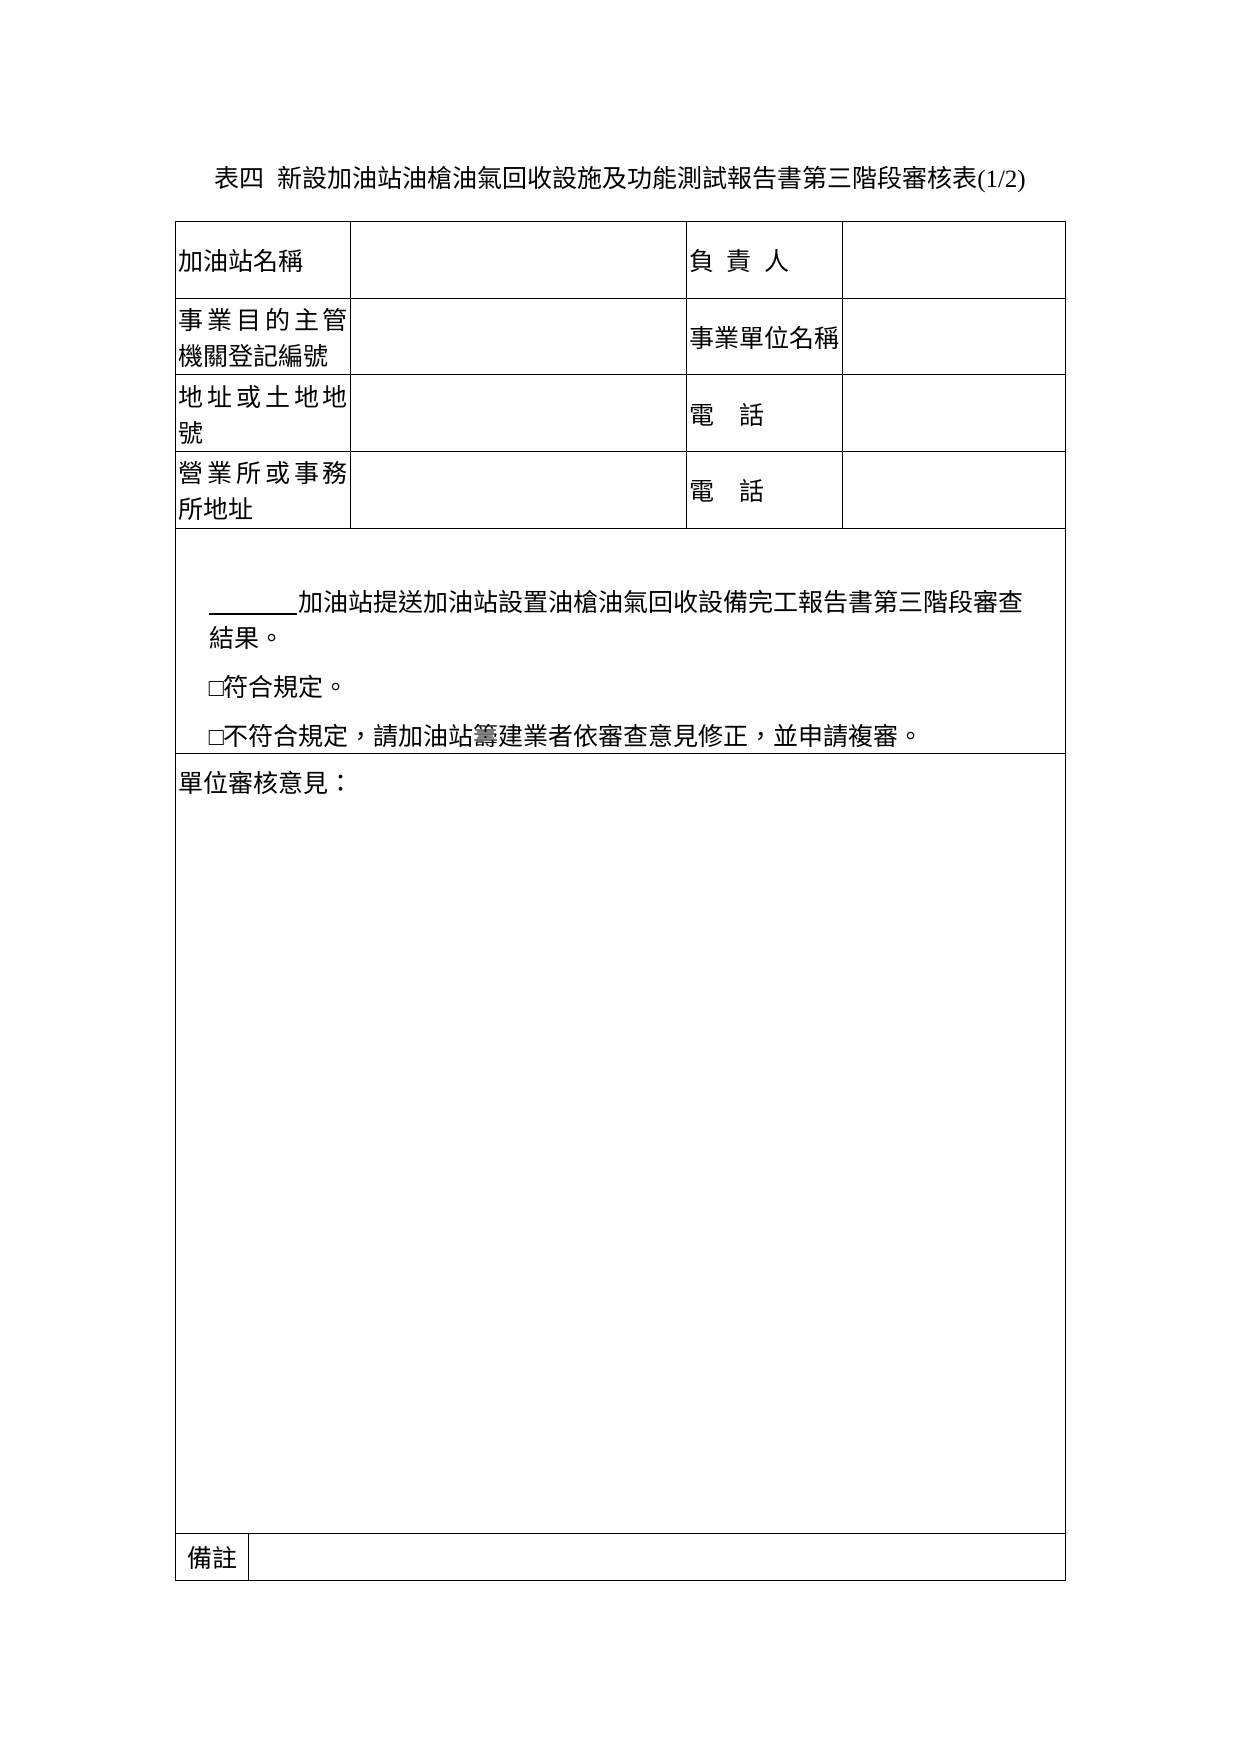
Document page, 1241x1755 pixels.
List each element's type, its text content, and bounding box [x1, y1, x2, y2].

table_header 負 責 人 [687, 222, 842, 298]
table_cell 事業單位名稱 [687, 299, 842, 374]
table_cell 加油站提送加油站設置油槍油氣回收設備完工報告書第三階段審查結果。 □符合規定。 □不符合規定，請加油站籌建業者依審查意見修正，並申請複審。 [176, 529, 1065, 753]
table_cell 事業目的主管機關登記編號 [176, 299, 350, 374]
text 表四 新設加油站油槍油氣回收設施及功能測試報告書第三階段審核表(1/2) [187, 158, 1053, 194]
table_cell [249, 1534, 1065, 1580]
table_cell 備註 [176, 1534, 248, 1580]
table_cell [843, 299, 1065, 374]
table_cell 電 話 [687, 375, 842, 451]
table_cell [843, 375, 1065, 451]
table_header 加油站名稱 [176, 222, 350, 298]
table_cell 電 話 [687, 452, 842, 528]
table_cell 營業所或事務所地址 [176, 452, 350, 528]
table_cell [843, 452, 1065, 528]
table_cell [351, 375, 686, 451]
table_cell 地址或土地地號 [176, 375, 350, 451]
table_header [843, 222, 1065, 298]
table_cell [351, 299, 686, 374]
table_header [351, 222, 686, 298]
table_cell 單位審核意見： [176, 754, 1065, 1533]
table_cell [351, 452, 686, 528]
